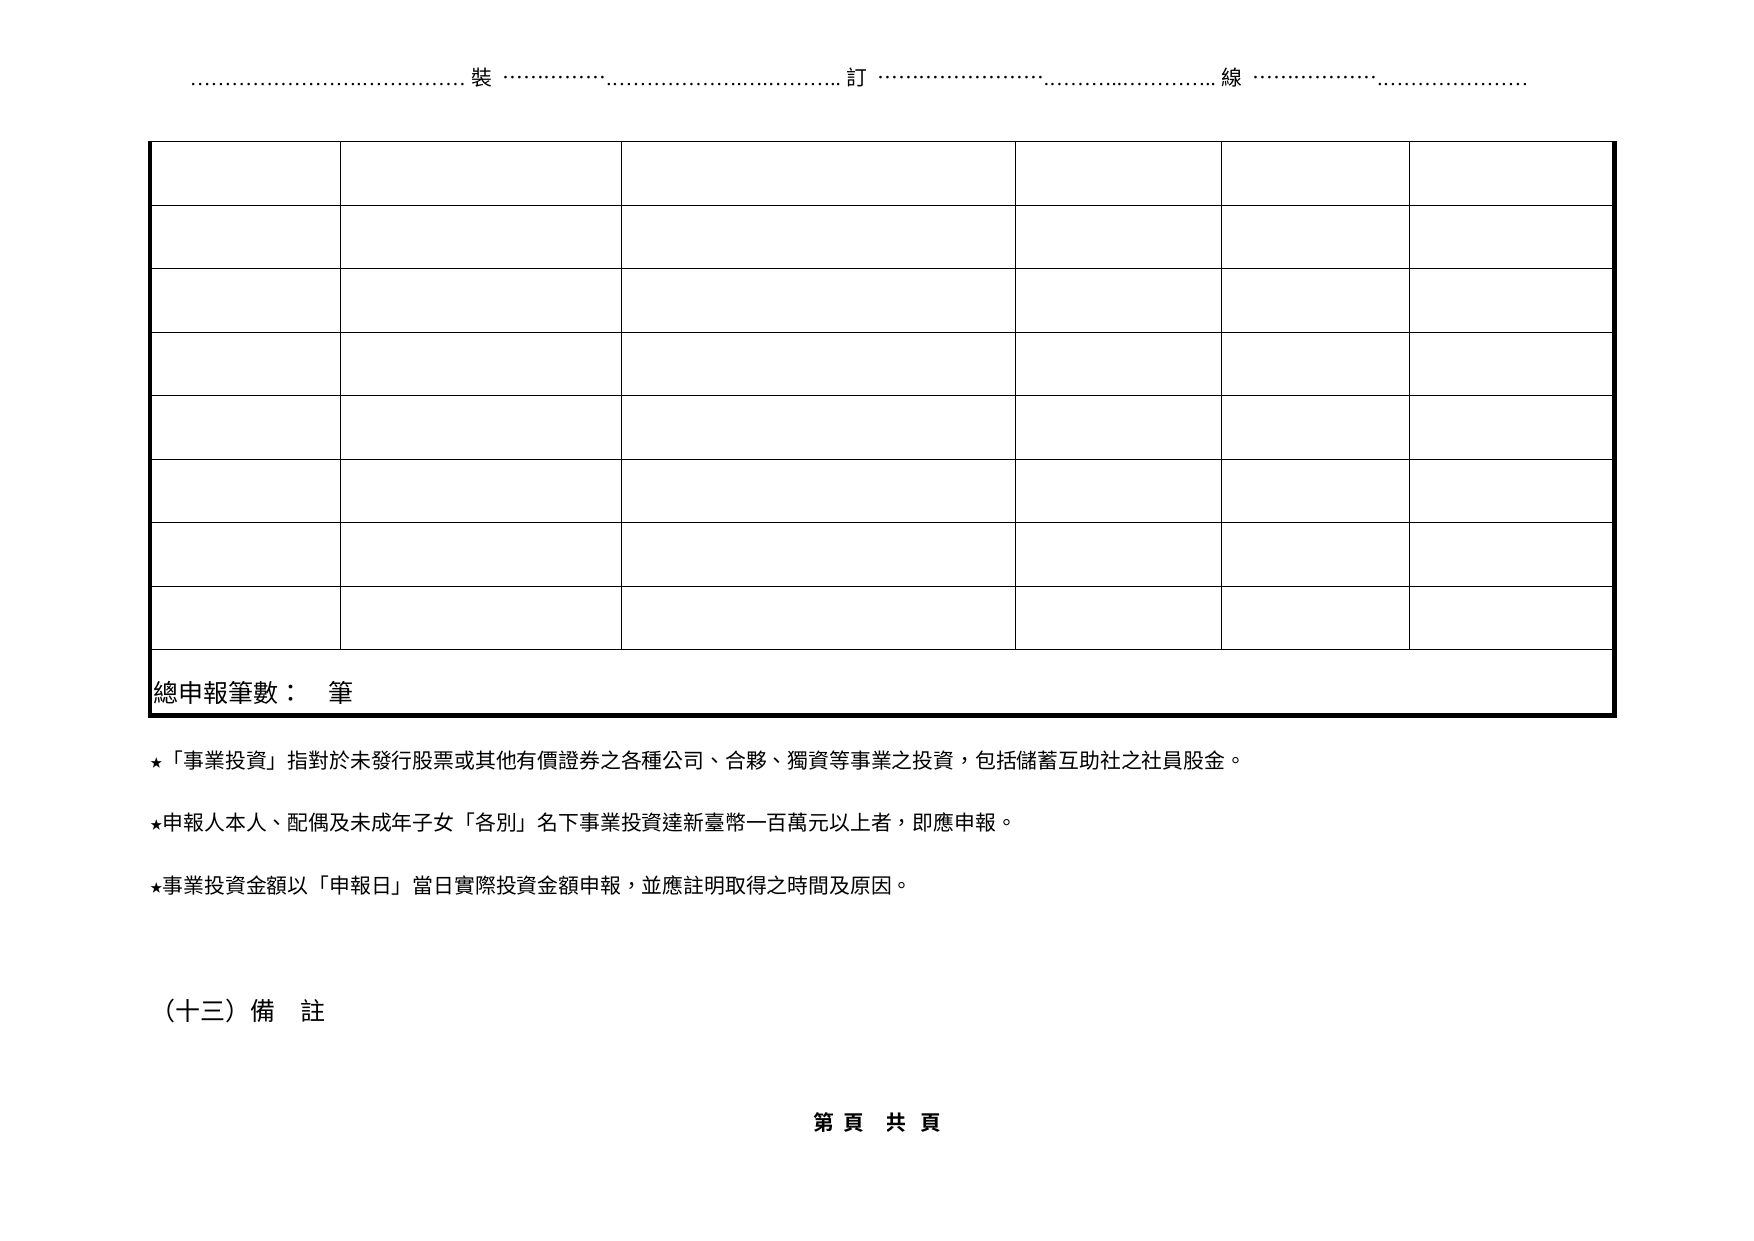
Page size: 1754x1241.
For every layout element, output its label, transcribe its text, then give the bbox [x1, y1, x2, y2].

table_cell [152, 333, 340, 395]
table_cell [1410, 206, 1612, 268]
table_cell [152, 523, 340, 586]
text （十三）備 註 [150, 967, 1604, 1030]
table_cell [1016, 396, 1221, 459]
table_cell [152, 587, 340, 649]
table_cell [622, 523, 1015, 586]
table_cell [1016, 206, 1221, 268]
table_cell [1410, 396, 1612, 459]
table_cell [622, 142, 1015, 204]
table_cell [622, 269, 1015, 332]
table_cell [152, 142, 340, 204]
table_cell [622, 333, 1015, 395]
table_cell [341, 206, 621, 268]
table_cell 總申報筆數： 筆 [152, 650, 1612, 713]
table_cell [1222, 523, 1409, 586]
table_cell [1410, 523, 1612, 586]
table_cell [1016, 460, 1221, 522]
table_cell [1222, 206, 1409, 268]
table_cell [622, 587, 1015, 649]
table_cell [1016, 142, 1221, 204]
table_cell [1016, 269, 1221, 332]
table_cell [1222, 269, 1409, 332]
table_cell [152, 460, 340, 522]
table_cell [622, 206, 1015, 268]
table_cell [152, 269, 340, 332]
table_cell [1410, 587, 1612, 649]
table_cell [1016, 523, 1221, 586]
table_cell [622, 396, 1015, 459]
table_cell [1222, 460, 1409, 522]
table_cell [341, 460, 621, 522]
table_cell [622, 460, 1015, 522]
table_cell [1222, 396, 1409, 459]
table_cell [1222, 587, 1409, 649]
table_cell [341, 333, 621, 395]
table_cell [1222, 142, 1409, 204]
table_cell [1410, 460, 1612, 522]
text ★申報人本人、配偶及未成年子女「各別」名下事業投資達新臺幣一百萬元以上者，即應申報。 [150, 780, 1604, 842]
text ★「事業投資」指對於未發行股票或其他有價證券之各種公司、合夥、獨資等事業之投資，包括儲蓄互助社之社員股金。 [150, 718, 1604, 780]
table_cell [152, 206, 340, 268]
text ★事業投資金額以「申報日」當日實際投資金額申報，並應註明取得之時間及原因。 [150, 842, 1604, 905]
table_cell [341, 587, 621, 649]
table_cell [1016, 587, 1221, 649]
table_cell [1410, 269, 1612, 332]
table_cell [1410, 142, 1612, 204]
table_cell [341, 396, 621, 459]
table_cell [1016, 333, 1221, 395]
table_cell [1222, 333, 1409, 395]
table_cell [341, 269, 621, 332]
table_cell [1410, 333, 1612, 395]
table_cell [341, 523, 621, 586]
table_cell [152, 396, 340, 459]
table_cell [341, 142, 621, 204]
